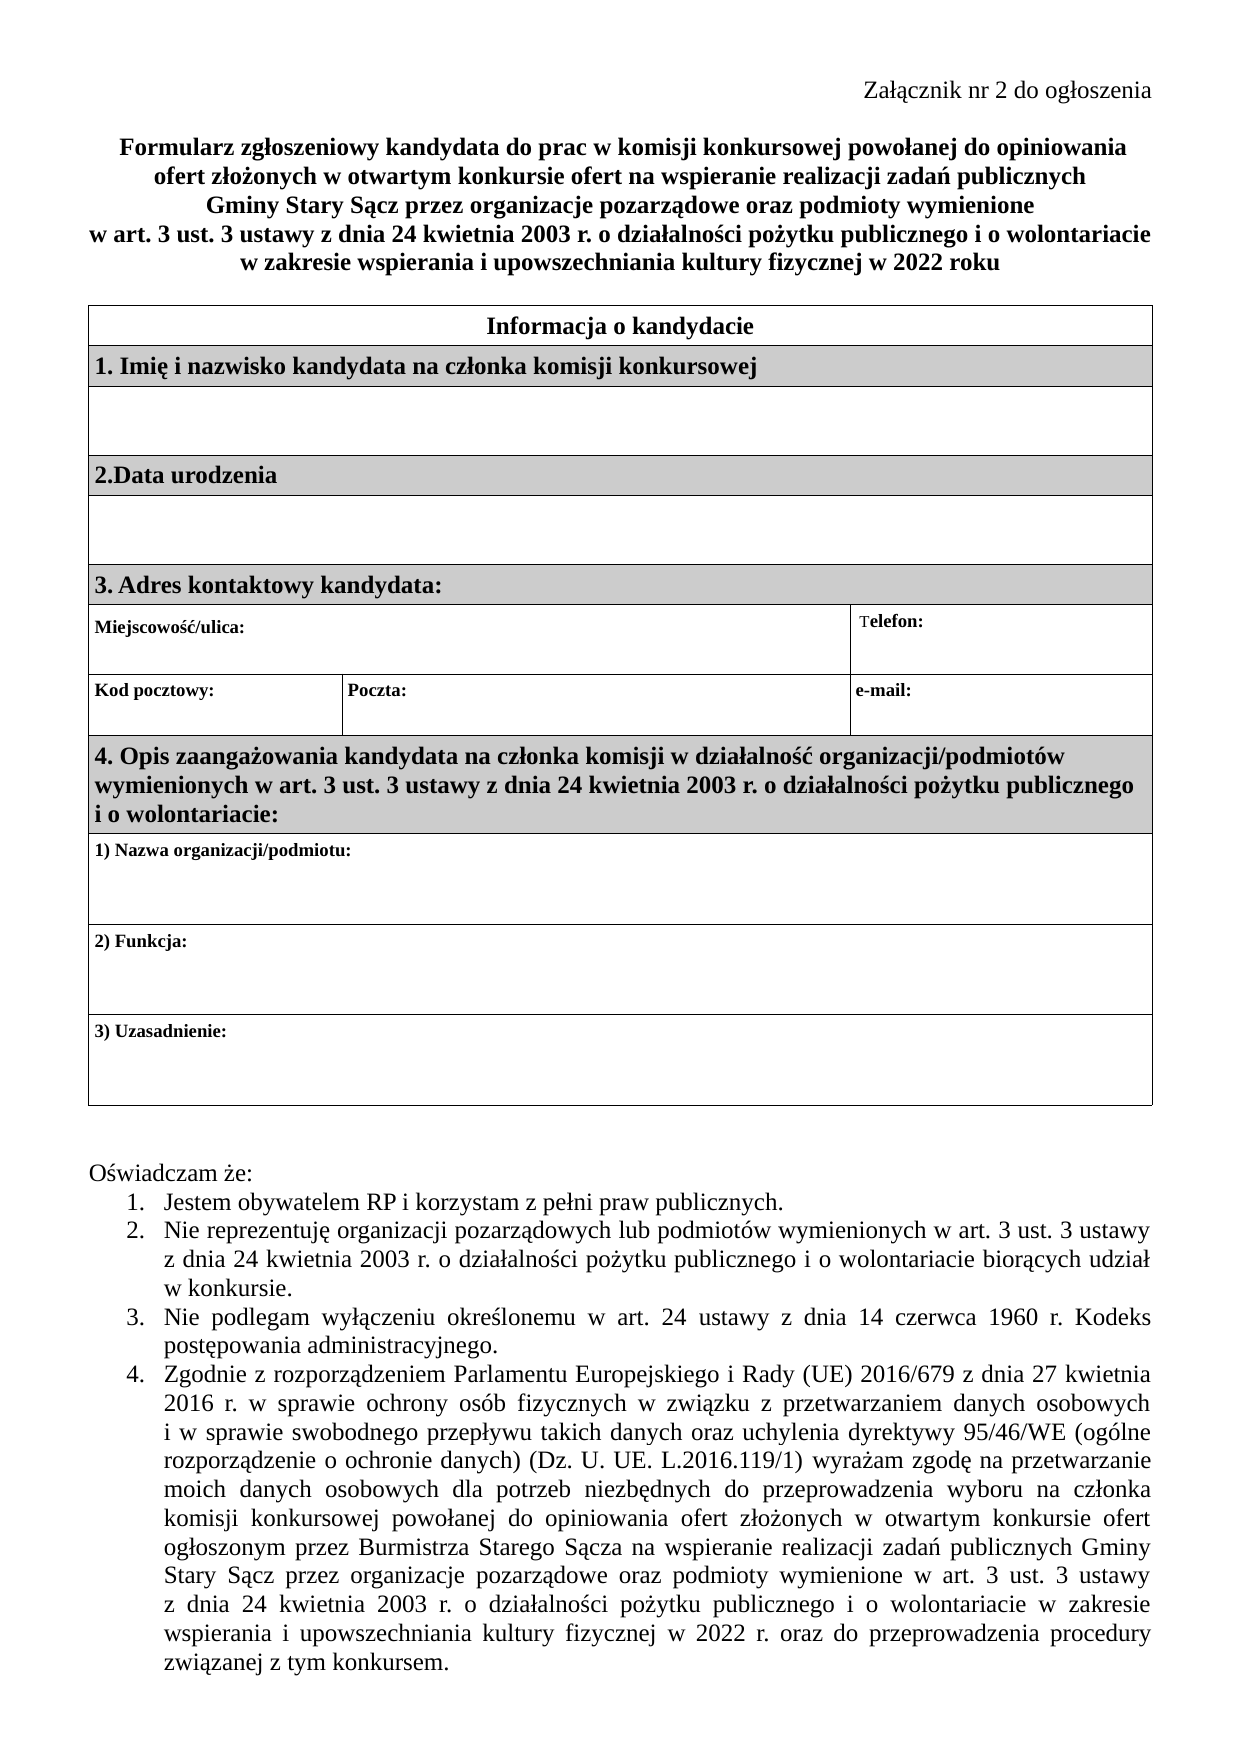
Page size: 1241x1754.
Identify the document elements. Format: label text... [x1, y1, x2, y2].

table_cell 1) Nazwa organizacji/podmiotu: [89, 834, 1152, 924]
table_cell 4. Opis zaangażowania kandydata na członka komisji w działalność organizacji/podmiotów wymienionych w art. 3 ust. 3 ustawy z dnia 24 kwietnia 2003 r. o działalności pożytku publicznego i o wolontariacie: [89, 736, 1152, 833]
text Formularz zgłoszeniowy kandydata do prac w komisji konkursowej powołanej do opiniowania ofert złożonych w otwartym konkursie ofert na wspieranie realizacji zadań publicznych [88, 132, 1152, 190]
table_cell 2.Data urodzenia [89, 456, 1152, 495]
table_cell [89, 496, 1152, 564]
text w art. 3 ust. 3 ustawy z dnia 24 kwietnia 2003 r. o działalności pożytku publicznego i o wolontariacie [88, 219, 1152, 247]
table_cell 2) Funkcja: [89, 925, 1152, 1014]
list Jestem obywatelem RP i korzystam z pełni praw publicznych. [126, 1187, 1152, 1215]
table_cell 3) Uzasadnienie: [89, 1015, 1152, 1105]
list Zgodnie z rozporządzeniem Parlamentu Europejskiego i Rady (UE) 2016/679 z dnia 27 kwietnia 2016 r. w sprawie ochrony osób fizycznych w związku z przetwarzaniem danych osobowych i w sprawie swobodnego przepływu takich danych oraz uchylenia dyrektywy 95/46/WE (ogólne rozporządzenie o ochronie danych) (Dz. U. UE. L.2016.119/1) wyrażam zgodę na przetwarzanie moich danych osobowych dla potrzeb niezbędnych do przeprowadzenia wyboru na członka komisji konkursowej powołanej do opiniowania ofert złożonych w otwartym konkursie ofert ogłoszonym przez Burmistrza Starego Sącza na wspieranie realizacji zadań publicznych Gminy Stary Sącz przez organizacje pozarządowe oraz podmioty wymienione w art. 3 ust. 3 ustawy z dnia 24 kwietnia 2003 r. o działalności pożytku publicznego i o wolontariacie w zakresie wspierania i upowszechniania kultury fizycznej w 2022 r. oraz do przeprowadzenia procedury związanej z tym konkursem. [126, 1359, 1152, 1675]
table_cell Kod pocztowy: [89, 675, 342, 735]
table_cell 3. Adres kontaktowy kandydata: [89, 565, 1152, 604]
table_cell 1. Imię i nazwisko kandydata na członka komisji konkursowej [89, 346, 1152, 386]
table_cell Telefon: [851, 605, 1152, 673]
table_cell Miejscowość/ulica: [89, 605, 850, 673]
table_cell [89, 387, 1152, 455]
table_header Informacja o kandydacie [89, 306, 1152, 345]
list Nie reprezentuję organizacji pozarządowych lub podmiotów wymienionych w art. 3 ust. 3 ustawy z dnia 24 kwietnia 2003 r. o działalności pożytku publicznego i o wolontariacie biorących udział w konkursie. [126, 1215, 1152, 1302]
text Załącznik nr 2 do ogłoszenia [88, 75, 1152, 104]
text Gminy Stary Sącz przez organizacje pozarządowe oraz podmioty wymienione [88, 190, 1152, 219]
text w zakresie wspierania i upowszechniania kultury fizycznej w 2022 roku [88, 247, 1152, 276]
table_cell Poczta: [343, 675, 850, 735]
text Oświadczam że: [88, 1158, 1152, 1187]
list Nie podlegam wyłączeniu określonemu w art. 24 ustawy z dnia 14 czerwca 1960 r. Kodeks postępowania administracyjnego. [126, 1302, 1152, 1359]
table_cell e-mail: [851, 675, 1152, 735]
